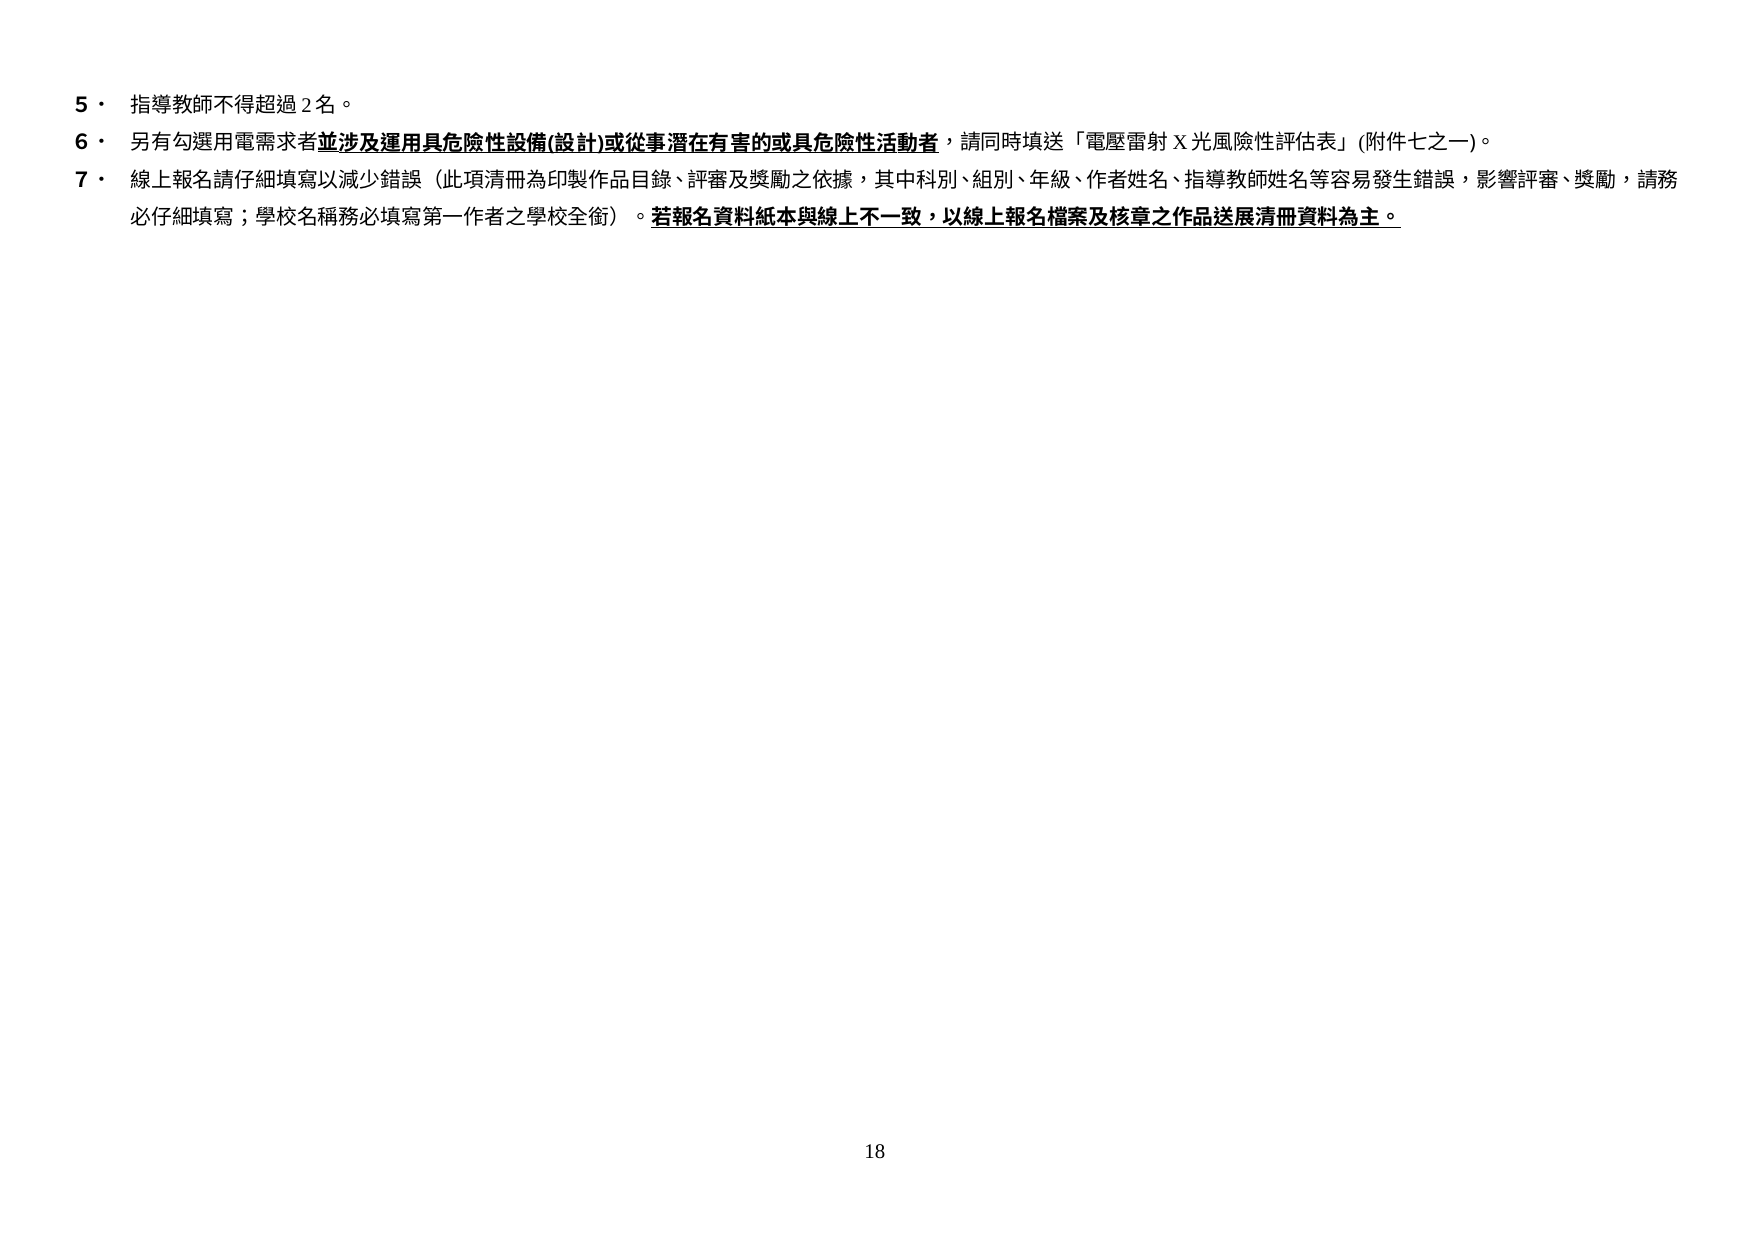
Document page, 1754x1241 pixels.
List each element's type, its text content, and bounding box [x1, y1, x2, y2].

list 指導教師不得超過2名。 [71, 84, 1678, 122]
list 另有勾選用電需求者並涉及運用具危險性設備(設計)或從事潛在有害的或具危險性活動者，請同時填送「電壓雷射X光風險性評估表」(附件七之一)。 [71, 122, 1678, 159]
list 線上報名請仔細填寫以減少錯誤（此項清冊為印製作品目錄、評審及獎勵之依據，其中科別、組別、年級、作者姓名、指導教師姓名等容易發生錯誤，影響評審、獎勵，請務必仔細填寫；學校名稱務必填寫第一作者之學校全銜）。若報名資料紙本與線上不一致，以線上報名檔案及核章之作品送展清冊資料為主。 [71, 159, 1678, 234]
